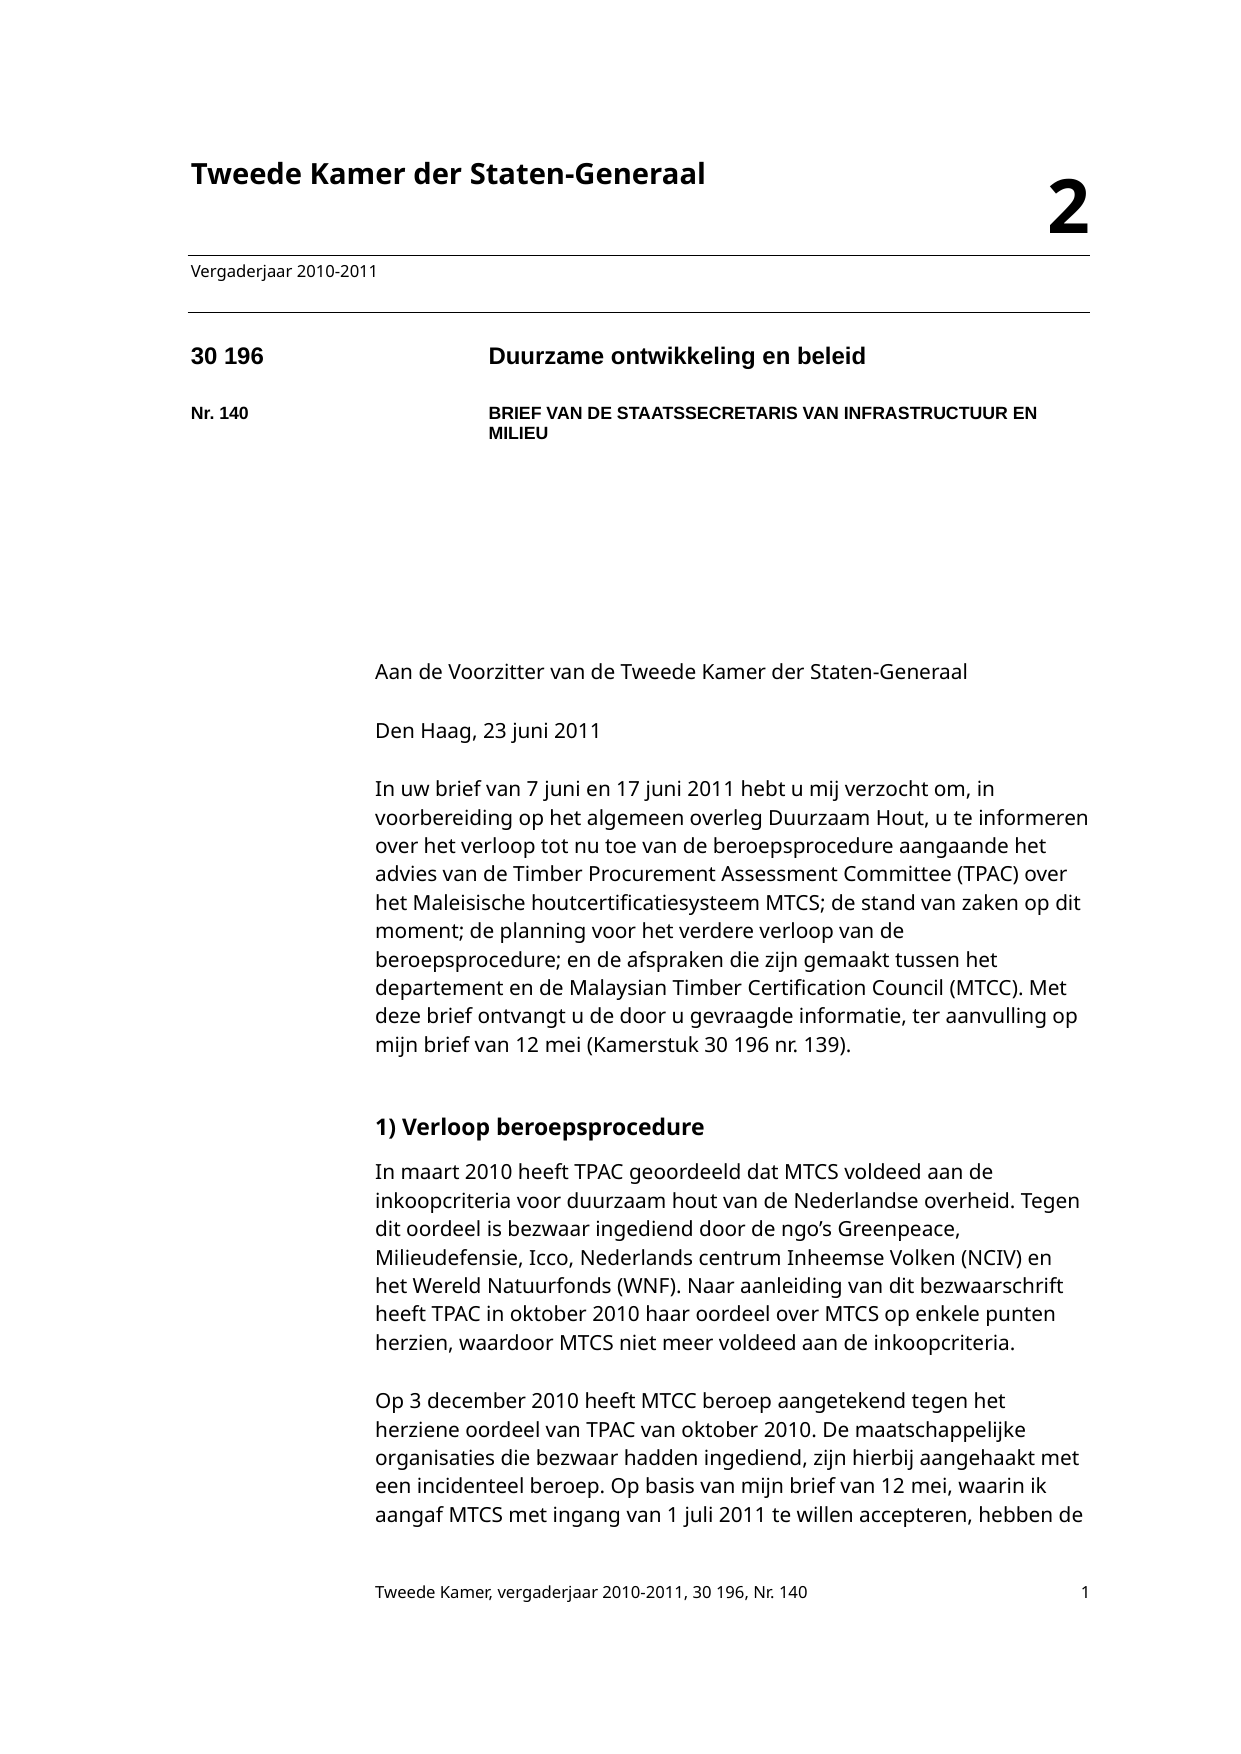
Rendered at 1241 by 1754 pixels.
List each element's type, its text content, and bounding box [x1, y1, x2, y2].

subtitle 1) Verloop beroepsprocedure [375, 1111, 1090, 1142]
table_cell 30 196 [188, 339, 485, 399]
text In maart 2010 heeft TPAC geoordeeld dat MTCS voldeed aan de inkoopcriteria voor duurzaam hout van de Nederlandse overheid. Tegen dit oordeel is bezwaar ingediend door de ngo’s Greenpeace, Milieudefensie, Icco, Nederlands centrum Inheemse Volken (NCIV) en het Wereld Natuurfonds (WNF). Naar aanleiding van dit bezwaarschrift heeft TPAC in oktober 2010 haar oordeel over MTCS op enkele punten herzien, waardoor MTCS niet meer voldeed aan de inkoopcriteria. [375, 1157, 1090, 1356]
table_header Tweede Kamer der Staten-Generaal [188, 150, 909, 255]
table_cell Duurzame ontwikkeling en beleid [485, 339, 1090, 399]
text Op 3 december 2010 heeft MTCC beroep aangetekend tegen het herziene oordeel van TPAC van oktober 2010. De maatschappelijke organisaties die bezwaar hadden ingediend, zijn hierbij aangehaakt met een incidenteel beroep. Op basis van mijn brief van 12 mei, waarin ik aangaf MTCS met ingang van 1 juli 2011 te willen accepteren, hebben de [375, 1386, 1090, 1528]
table_header 2 [910, 150, 1090, 255]
table_cell Nr. 140 [188, 399, 485, 539]
table_cell [188, 313, 485, 339]
table_cell Vergaderjaar 2010-2011 [188, 256, 485, 312]
table_cell [485, 256, 1090, 312]
table_cell BRIEF VAN DE STAATSSECRETARIS VAN INFRASTRUCTUUR EN MILIEU [485, 399, 1090, 539]
table_cell [485, 313, 1090, 339]
text Den Haag, 23 juni 2011 [375, 716, 1090, 744]
text In uw brief van 7 juni en 17 juni 2011 hebt u mij verzocht om, in voorbereiding op het algemeen overleg Duurzaam Hout, u te informeren over het verloop tot nu toe van de beroepsprocedure aangaande het advies van de Timber Procurement Assessment Committee (TPAC) over het Maleisische houtcertificatiesysteem MTCS; de stand van zaken op dit moment; de planning voor het verdere verloop van de beroepsprocedure; en de afspraken die zijn gemaakt tussen het departement en de Malaysian Timber Certification Council (MTCC). Met deze brief ontvangt u de door u gevraagde informatie, ter aanvulling op mijn brief van 12 mei (Kamerstuk 30 196 nr. 139). [375, 774, 1090, 1058]
text Aan de Voorzitter van de Tweede Kamer der Staten-Generaal [375, 657, 1090, 686]
